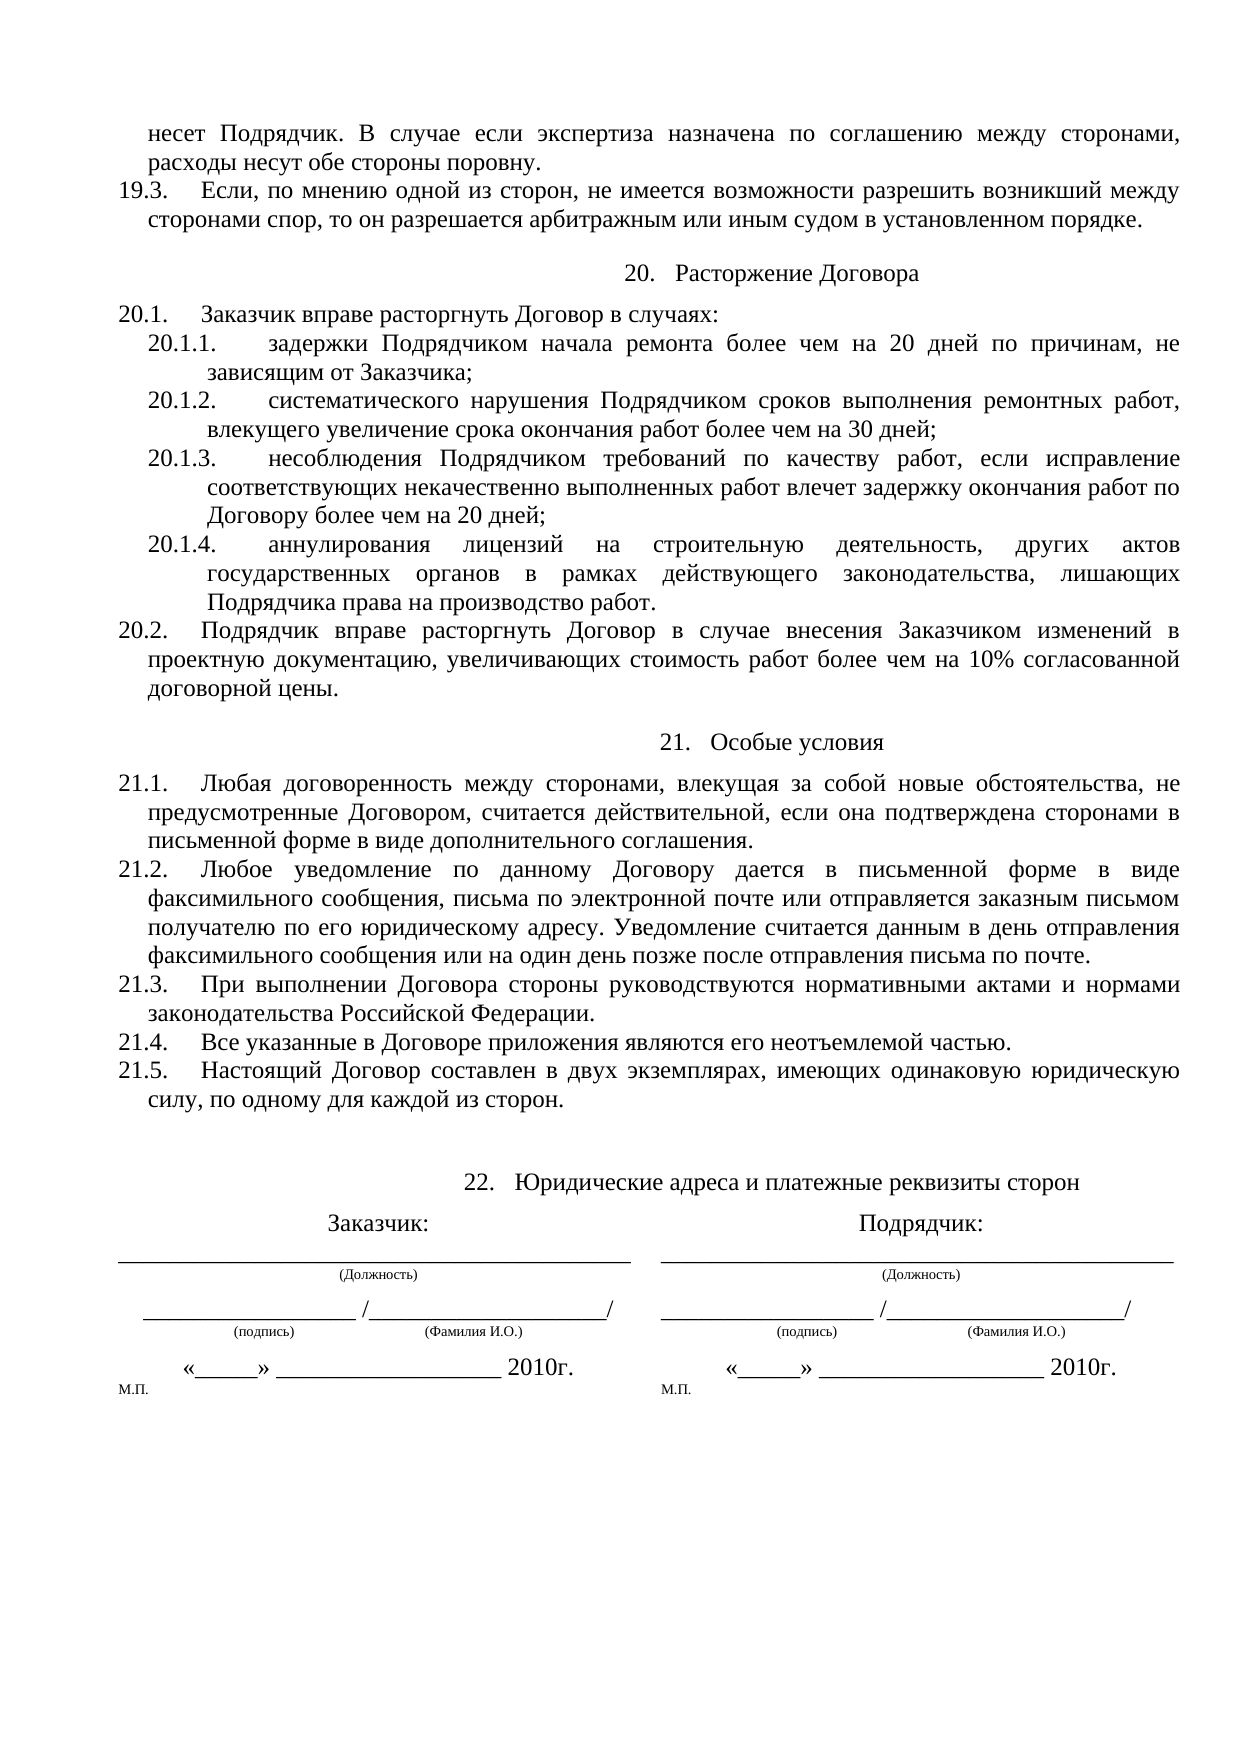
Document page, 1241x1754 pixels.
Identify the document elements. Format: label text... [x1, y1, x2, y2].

table_cell _________________ /___________________/ [650, 1294, 1192, 1323]
table_cell М.П. [107, 1381, 649, 1409]
list Если, по мнению одной из сторон, не имеется возможности разрешить возникший между сторонами спор, то он разрешается арбитражным или иным судом в установленном порядке. [118, 176, 1181, 233]
list Юридические адреса и платежные реквизиты сторон [362, 1167, 1181, 1196]
list При выполнении Договора стороны руководствуются нормативными актами и нормами законодательства Российской Федерации. [118, 969, 1181, 1027]
table_cell (Должность) [107, 1266, 649, 1294]
list Расторжение Договора [362, 258, 1181, 287]
table_header Заказчик: [107, 1208, 649, 1237]
table_cell _________________________________________ [650, 1237, 1192, 1266]
list Настоящий Договор составлен в двух экземплярах, имеющих одинаковую юридическую силу, по одному для каждой из сторон. [118, 1056, 1181, 1113]
list аннулирования лицензий на строительную деятельность, других актов государственных органов в рамках действующего законодательства, лишающих Подрядчика права на производство работ. [148, 529, 1181, 616]
table_cell (подпись) (Фамилия И.О.) [107, 1323, 649, 1352]
list систематического нарушения Подрядчиком сроков выполнения ремонтных работ, влекущего увеличение срока окончания работ более чем на 30 дней; [148, 386, 1181, 443]
table_cell _________________________________________ [107, 1237, 649, 1266]
table_cell «_____» __________________ 2010г. [650, 1352, 1192, 1381]
list Все указанные в Договоре приложения являются его неотъемлемой частью. [118, 1027, 1181, 1056]
table_cell (подпись) (Фамилия И.О.) [650, 1323, 1192, 1352]
list Заказчик вправе расторгнуть Договор в случаях: [118, 299, 1181, 328]
list Особые условия [362, 727, 1181, 756]
table_cell _________________ /___________________/ [107, 1294, 649, 1323]
table_cell «_____» __________________ 2010г. [107, 1352, 649, 1381]
list Любая договоренность между сторонами, влекущая за собой новые обстоятельства, не предусмотренные Договором, считается действительной, если она подтверждена сторонами в письменной форме в виде дополнительного соглашения. [118, 768, 1181, 854]
table_cell М.П. [650, 1381, 1192, 1409]
list несет Подрядчик. В случае если экспертиза назначена по соглашению между сторонами, расходы несут обе стороны поровну. [118, 118, 1181, 176]
table_header Подрядчик: [650, 1208, 1192, 1237]
list задержки Подрядчиком начала ремонта более чем на 20 дней по причинам, не зависящим от Заказчика; [148, 328, 1181, 386]
table_cell (Должность) [650, 1266, 1192, 1294]
list Подрядчик вправе расторгнуть Договор в случае внесения Заказчиком изменений в проектную документацию, увеличивающих стоимость работ более чем на 10% согласованной договорной цены. [118, 616, 1181, 702]
list Любое уведомление по данному Договору дается в письменной форме в виде факсимильного сообщения, письма по электронной почте или отправляется заказным письмом получателю по его юридическому адресу. Уведомление считается данным в день отправления факсимильного сообщения или на один день позже после отправления письма по почте. [118, 854, 1181, 969]
list несоблюдения Подрядчиком требований по качеству работ, если исправление соответствующих некачественно выполненных работ влечет задержку окончания работ по Договору более чем на 20 дней; [148, 443, 1181, 529]
